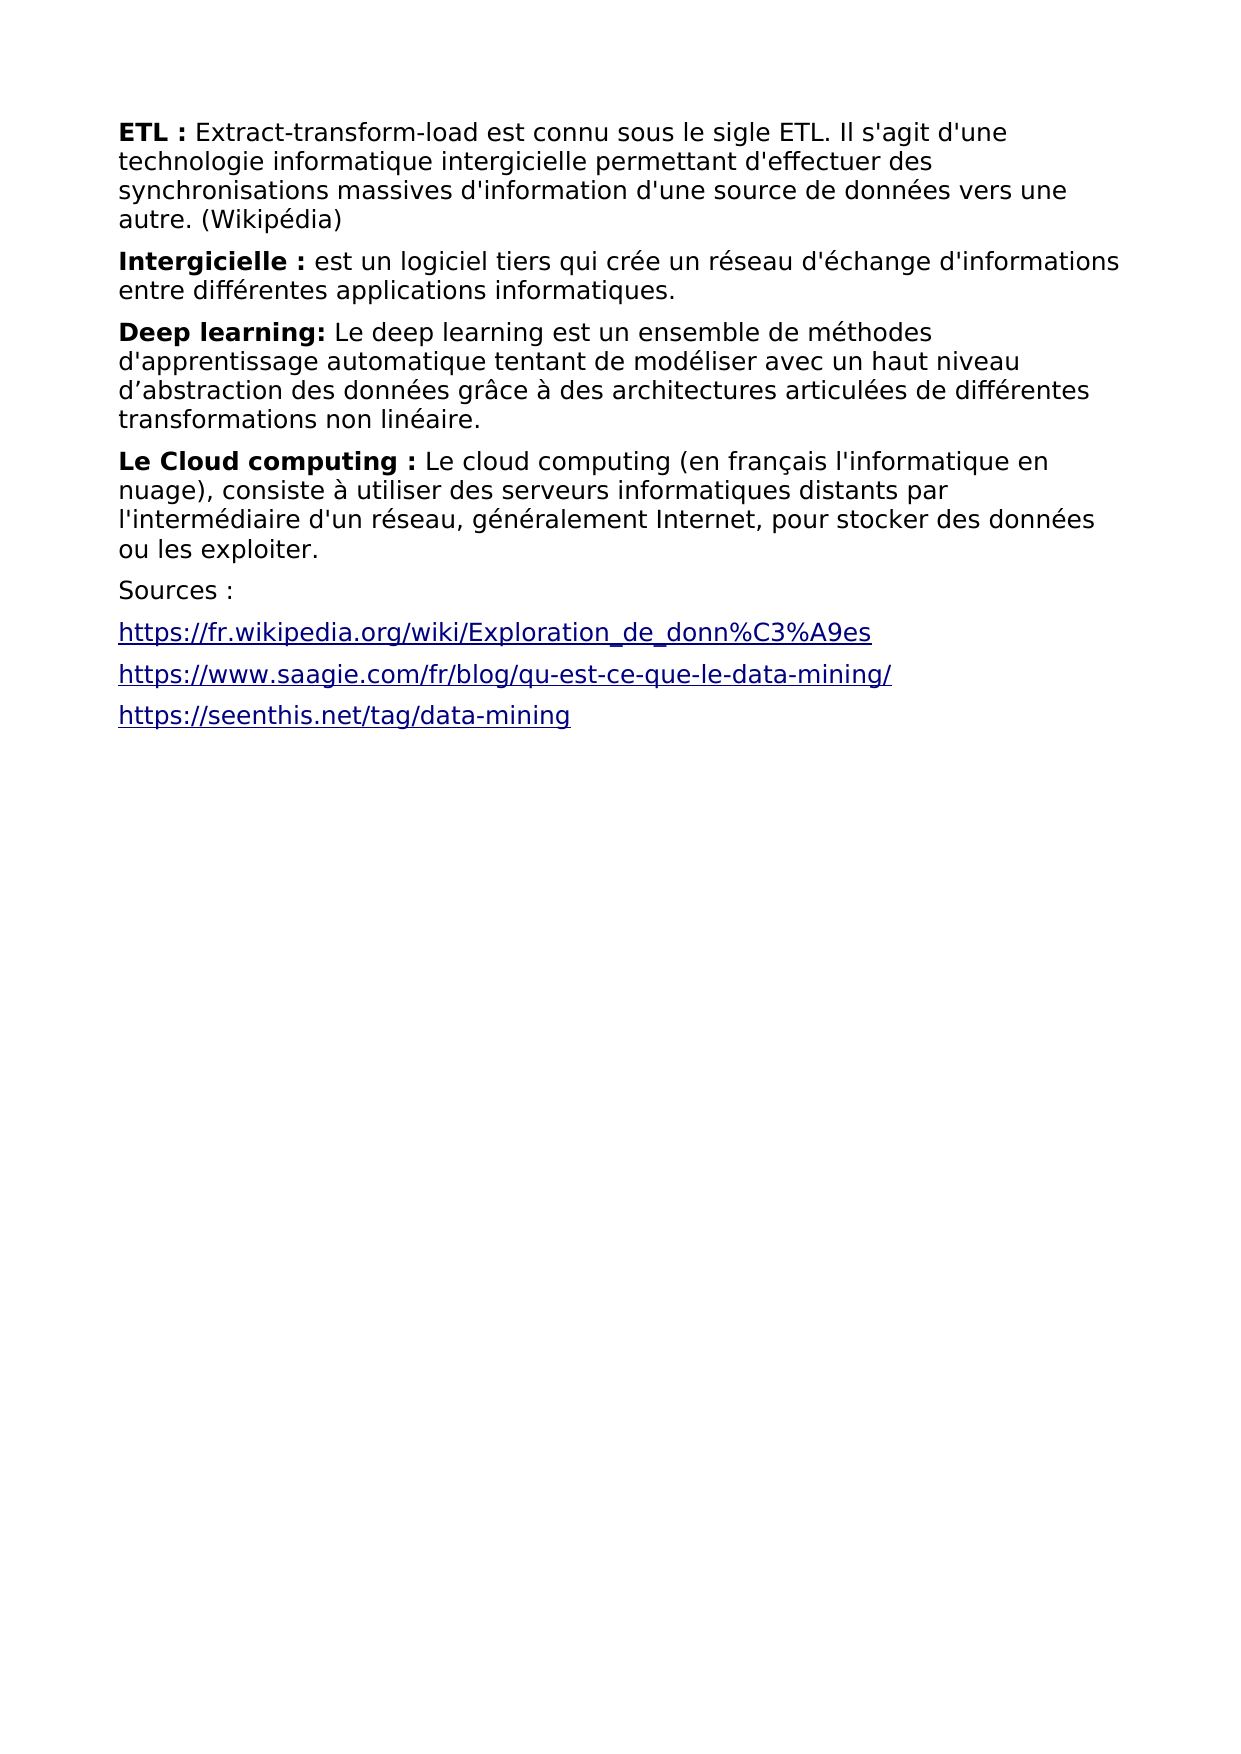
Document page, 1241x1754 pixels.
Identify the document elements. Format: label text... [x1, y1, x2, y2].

text https://fr.wikipedia.org/wiki/Exploration_de_donn%C3%A9es [118, 618, 1122, 647]
text Intergicielle : est un logiciel tiers qui crée un réseau d'échange d'informations entre différentes applications informatiques. [118, 247, 1122, 306]
text https://seenthis.net/tag/data-mining [118, 701, 1122, 731]
text Le Cloud computing : Le cloud computing (en français l'informatique en nuage), consiste à utiliser des serveurs informatiques distants par l'intermédiaire d'un réseau, généralement Internet, pour stocker des données ou les exploiter. [118, 447, 1122, 564]
text https://www.saagie.com/fr/blog/qu-est-ce-que-le-data-mining/ [118, 660, 1122, 689]
text ETL : Extract-transform-load est connu sous le sigle ETL. Il s'agit d'une technologie informatique intergicielle permettant d'effectuer des synchronisations massives d'information d'une source de données vers une autre. (Wikipédia) [118, 118, 1122, 235]
text Deep learning: Le deep learning est un ensemble de méthodes d'apprentissage automatique tentant de modéliser avec un haut niveau d’abstraction des données grâce à des architectures articulées de différentes transformations non linéaire. [118, 318, 1122, 435]
text Sources : [118, 576, 1122, 606]
